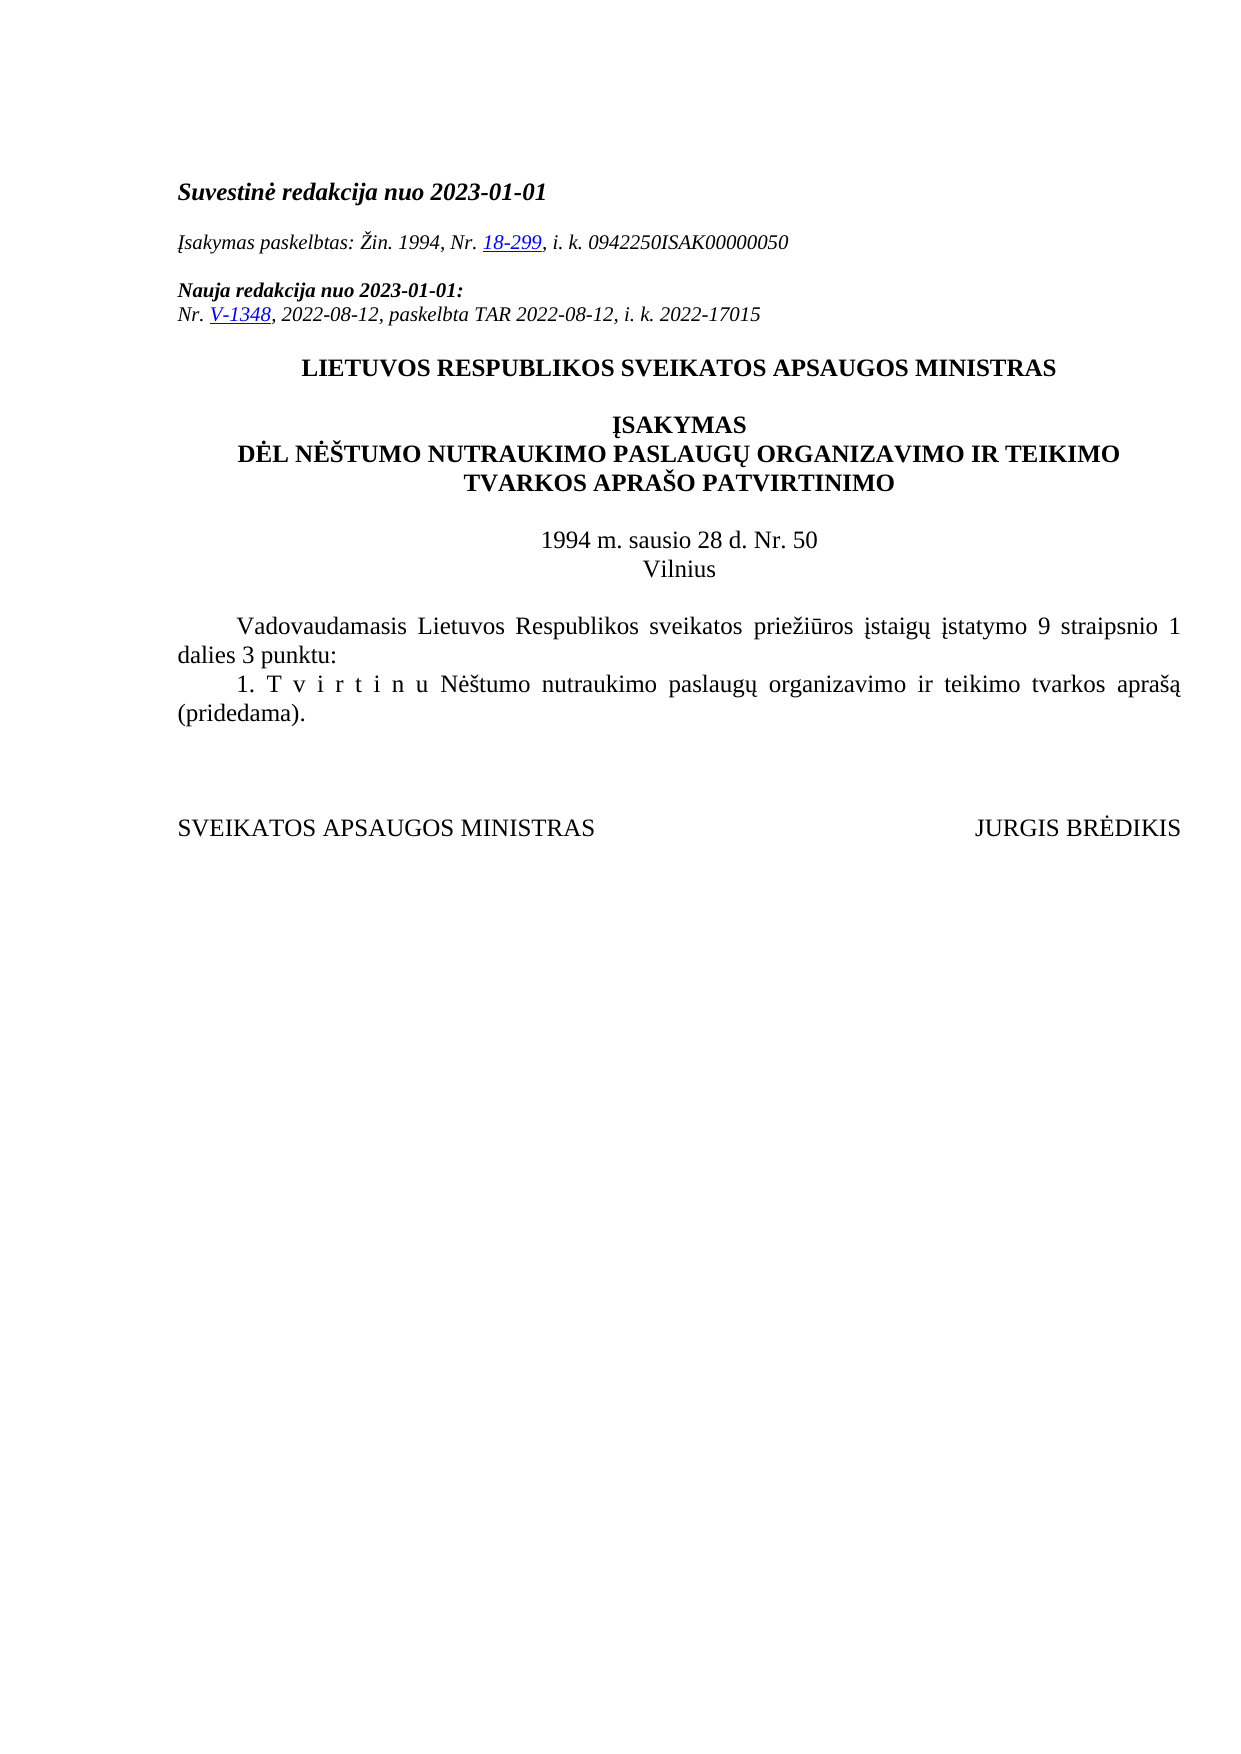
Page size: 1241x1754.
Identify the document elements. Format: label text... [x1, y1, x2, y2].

text Nr. V-1348, 2022-08-12, paskelbta TAR 2022-08-12, i. k. 2022-17015 [177, 302, 1181, 326]
text 1994 m. sausio 28 d. Nr. 50 Vilnius [177, 525, 1181, 583]
text Nauja redakcija nuo 2023-01-01: [177, 278, 1181, 302]
text Įsakymas paskelbtas: Žin. 1994, Nr. 18-299, i. k. 0942250ISAK00000050 [177, 230, 1181, 254]
text 1. T v i r t i n u Nėštumo nutraukimo paslaugų organizavimo ir teikimo tvarkos aprašą (pridedama). [177, 669, 1181, 726]
text LIETUVOS RESPUBLIKOS SVEIKATOS APSAUGOS MINISTRAS [177, 353, 1181, 381]
text ĮSAKYMAS [177, 410, 1181, 439]
text Suvestinė redakcija nuo 2023-01-01 [177, 177, 1181, 206]
text SVEIKATOS APSAUGOS MINISTRAS JURGIS BRĖDIKIS [177, 813, 1181, 841]
text Vadovaudamasis Lietuvos Respublikos sveikatos priežiūros įstaigų įstatymo 9 straipsnio 1 dalies 3 punktu: [177, 611, 1181, 669]
text DĖL NĖŠTUMO NUTRAUKIMO PASLAUGŲ ORGANIZAVIMO IR TEIKIMO TVARKOS APRAŠO PATVIRTINIMO [177, 439, 1181, 496]
